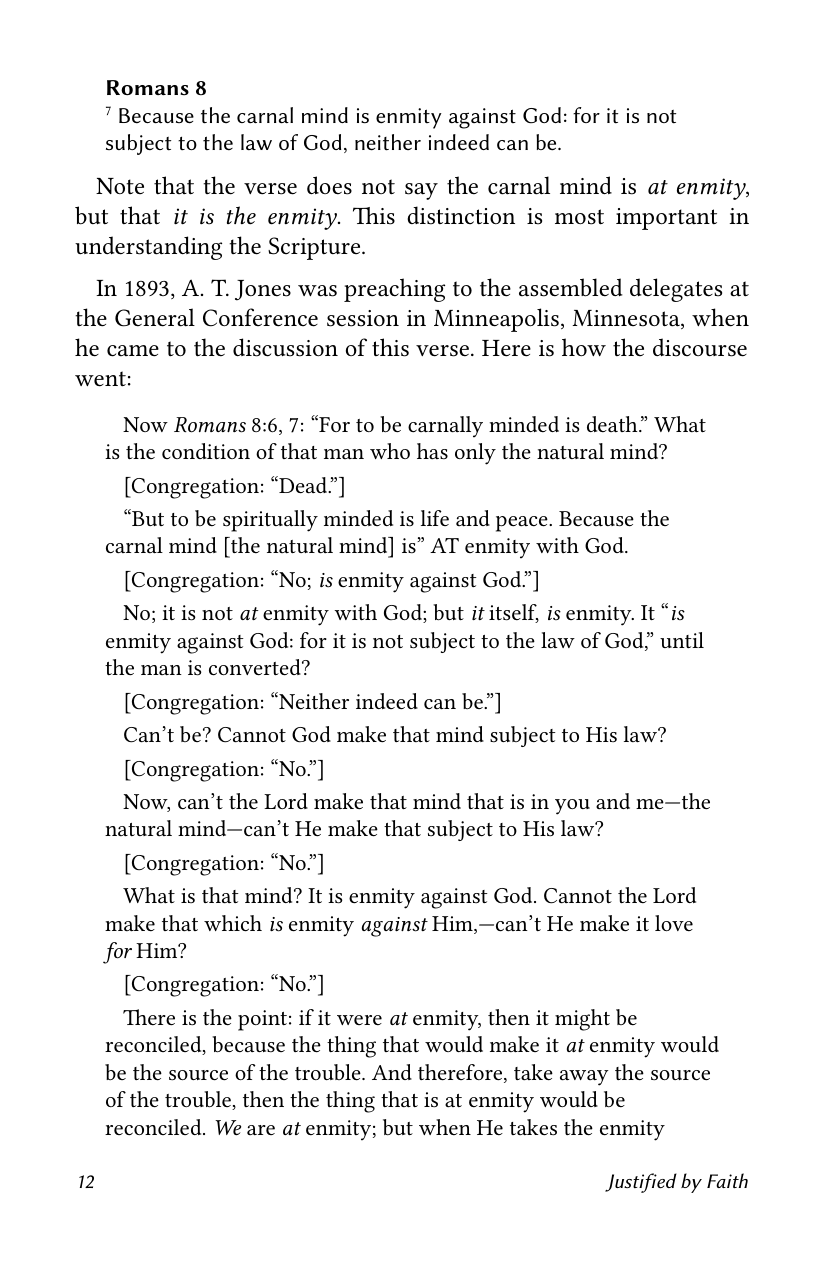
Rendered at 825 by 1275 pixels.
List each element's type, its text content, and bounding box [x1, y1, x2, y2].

text Now Romans 8:6, 7: “For to be carnally minded is death.” What is the condition of that man who has only the natural mind? [105, 412, 720, 465]
text Romans 8 [105, 75, 750, 101]
text 7 Because the carnal mind is enmity against God: for it is not subject to the law of God, neither indeed can be. [105, 103, 720, 156]
text [Congregation: “No.”] [105, 755, 720, 782]
text [Congregation: “No.”] [105, 850, 720, 876]
text What is that mind? It is enmity against God. Cannot the Lord make that which is enmity against Him,—can’t He make it love for Him? [105, 883, 720, 964]
text In 1893, A. T. Jones was preaching to the assembled delegates at the General Conference session in Minneapolis, Minnesota, when he came to the discussion of this verse. Here is how the discourse went: [75, 274, 750, 392]
text [Congregation: “No; is enmity against God.”] [105, 567, 720, 593]
text No; it is not at enmity with God; but it itself, is enmity. It “is enmity against God: for it is not subject to the law of God,” until the man is converted? [105, 600, 720, 681]
text There is the point: if it were at enmity, then it might be reconciled, because the thing that would make it at enmity would be the source of the trouble. And therefore, take away the source of the trouble, then the thing that is at enmity would be reconciled. We are at enmity; but when He takes the enmity [105, 1005, 720, 1141]
text Now, can’t the Lord make that mind that is in you and me—the natural mind—can’t He make that subject to His law? [105, 789, 720, 842]
text “But to be spiritually minded is life and peace. Because the carnal mind [the natural mind] is” AT enmity with God. [105, 506, 720, 559]
text Note that the verse does not say the carnal mind is at enmity, but that it is the enmity. This distinction is most important in understanding the Scripture. [75, 172, 750, 261]
text [Congregation: “No.”] [105, 971, 720, 997]
text Can’t be? Cannot God make that mind subject to His law? [105, 722, 720, 748]
text [Congregation: “Dead.”] [105, 473, 720, 499]
text [Congregation: “Neither indeed can be.”] [105, 688, 720, 715]
